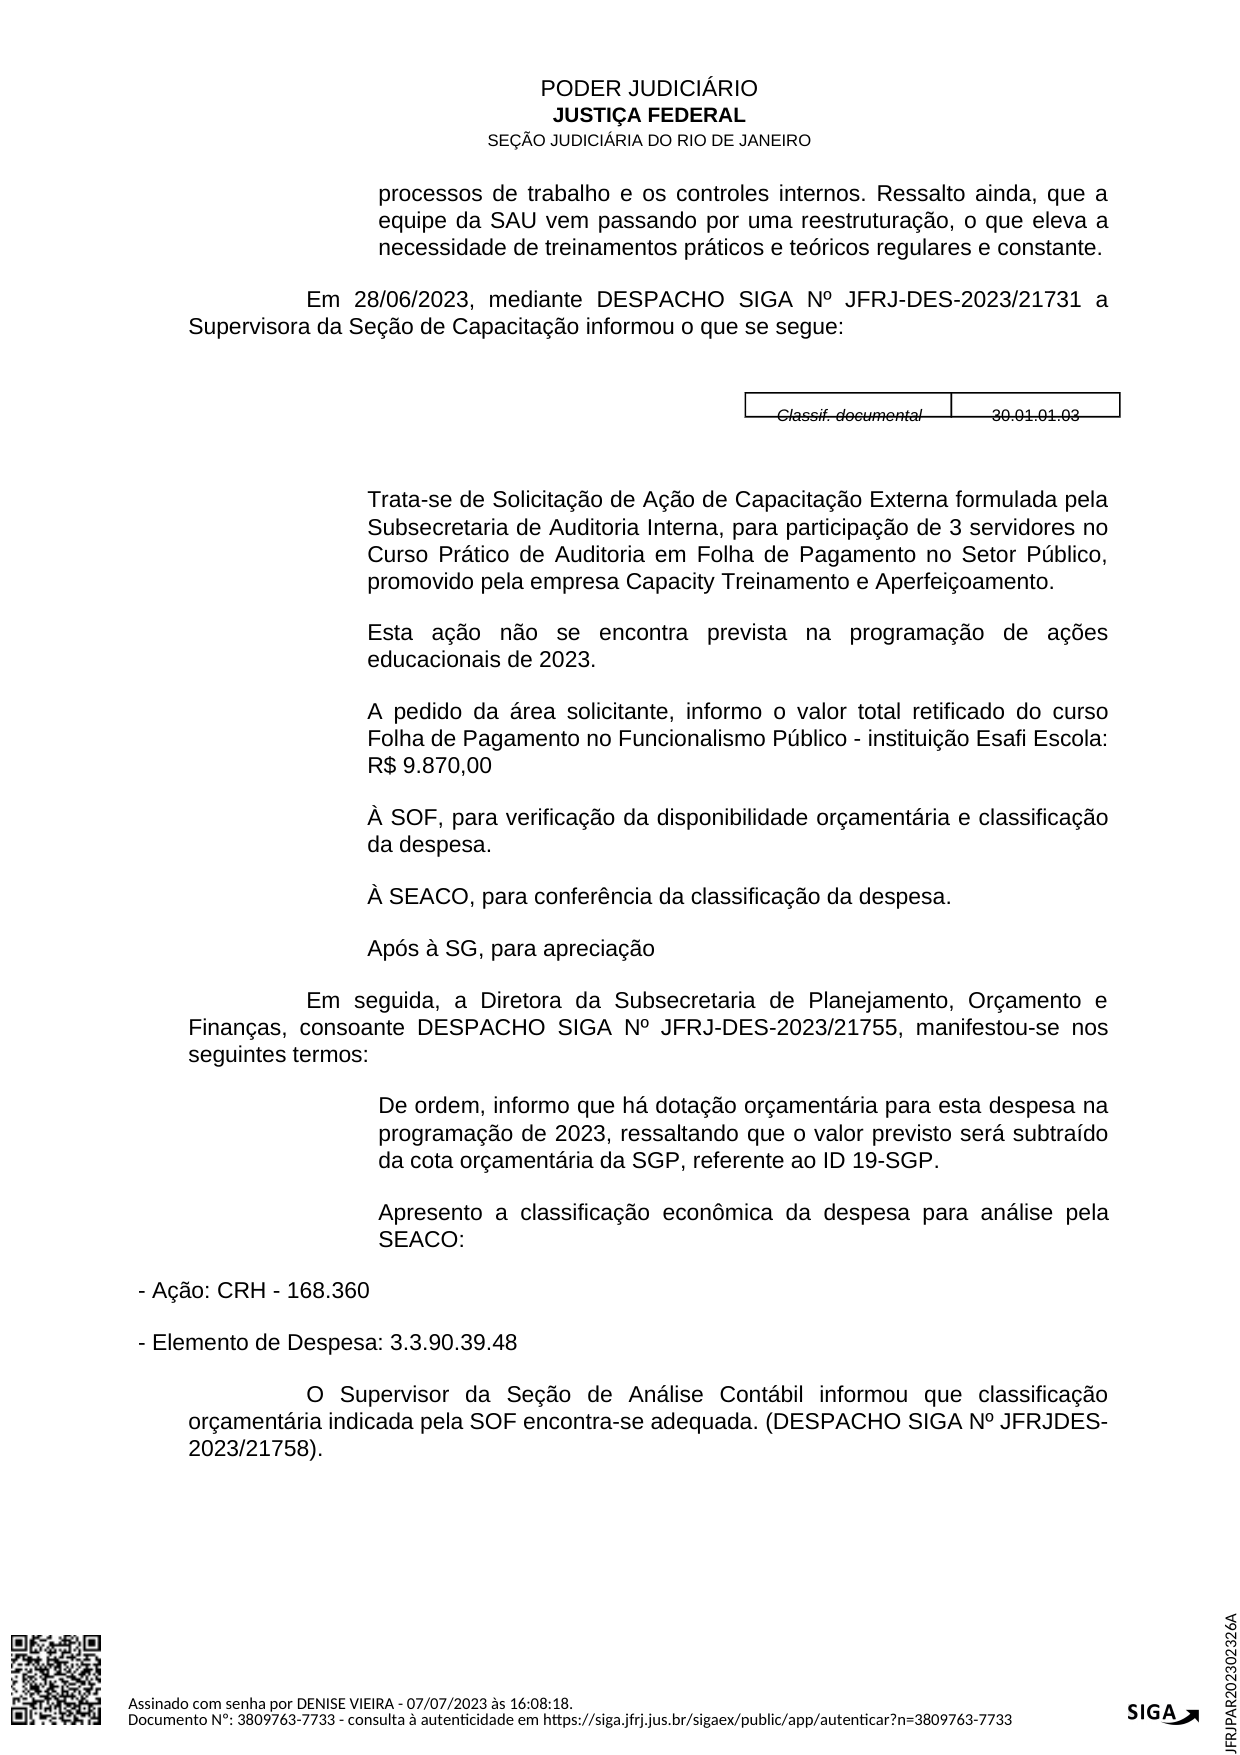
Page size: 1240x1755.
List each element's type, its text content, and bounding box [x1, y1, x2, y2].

text Esta ação não se encontra prevista na programação de ações educacionais de 2023. [367, 619, 1109, 673]
text À SOF, para verificação da disponibilidade orçamentária e classificação da despesa. [367, 804, 1109, 858]
text A pedido da área solicitante, informo o valor total retificado do curso Folha de Pagamento no Funcionalismo Público - instituição Esafi Escola: R$ 9.870,00 [367, 698, 1109, 779]
text Em seguida, a Diretora da Subsecretaria de Planejamento, Orçamento e Finanças, consoante DESPACHO SIGA Nº JFRJ-DES-2023/21755, manifestou-se nos seguintes termos: [188, 987, 1109, 1067]
text De ordem, informo que há dotação orçamentária para esta despesa na programação de 2023, ressaltando que o valor previsto será subtraído da cota orçamentária da SGP, referente ao ID 19-SGP. [378, 1092, 1109, 1173]
text Classif. documental 30.01.01.03 [152, 399, 1109, 427]
text Após à SG, para apreciação [367, 935, 1109, 961]
text O Supervisor da Seção de Análise Contábil informou que classificação orçamentária indicada pela SOF encontra-se adequada. (DESPACHO SIGA Nº JFRJDES-2023/21758). [188, 1381, 1109, 1461]
list Elemento de Despesa: 3.3.90.39.48 [138, 1329, 1109, 1355]
text processos de trabalho e os controles internos. Ressalto ainda, que a equipe da SAU vem passando por uma reestruturação, o que eleva a necessidade de treinamentos práticos e teóricos regulares e constante. [378, 180, 1109, 261]
list Ação: CRH - 168.360 [138, 1277, 1109, 1304]
text Trata-se de Solicitação de Ação de Capacitação Externa formulada pela Subsecretaria de Auditoria Interna, para participação de 3 servidores no Curso Prático de Auditoria em Folha de Pagamento no Setor Público, promovido pela empresa Capacity Treinamento e Aperfeiçoamento. [367, 486, 1109, 594]
text Apresento a classificação econômica da despesa para análise pela SEACO: [378, 1198, 1109, 1252]
text À SEACO, para conferência da classificação da despesa. [367, 883, 1109, 909]
text Em 28/06/2023, mediante DESPACHO SIGA Nº JFRJ-DES-2023/21731 a Supervisora da Seção de Capacitação informou o que se segue: [188, 286, 1109, 339]
